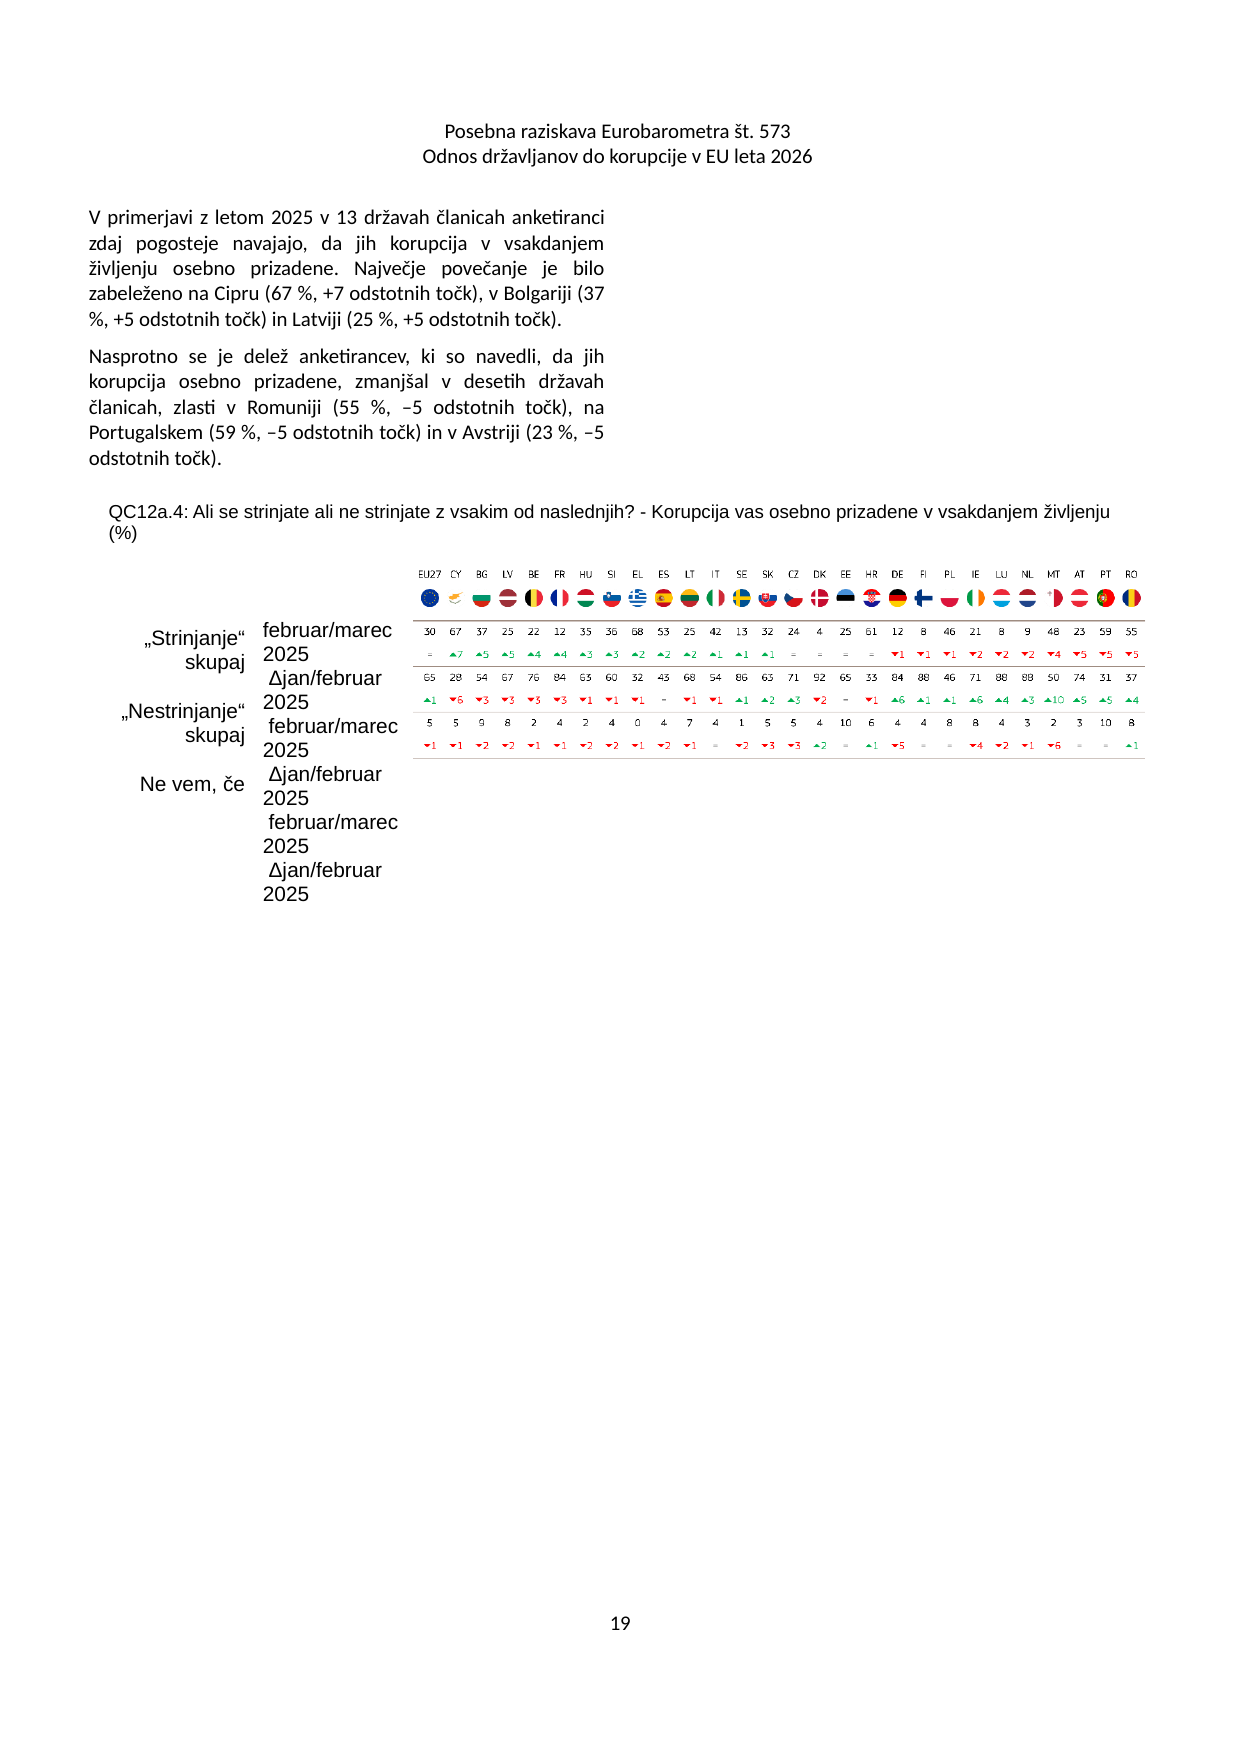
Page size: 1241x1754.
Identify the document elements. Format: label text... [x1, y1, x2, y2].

picture [413, 559, 1148, 765]
text Nasprotno se je delež anketirancev, ki so navedli, da jih korupcija osebno prizadene, zmanjšal v desetih državah članicah, zlasti v Romuniji (55 %, –5 odstotnih točk), na Portugalskem (59 %, –5 odstotnih točk) in v Avstriji (23 %, –5 odstotnih točk). [88, 343, 605, 470]
text V primerjavi z letom 2025 v 13 državah članicah anketiranci zdaj pogosteje navajajo, da jih korupcija v vsakdanjem življenju osebno prizadene. Največje povečanje je bilo zabeleženo na Cipru (67 %, +7 odstotnih točk), v Bolgariji (37 %, +5 odstotnih točk) in Latviji (25 %, +5 odstotnih točk). [88, 204, 605, 331]
